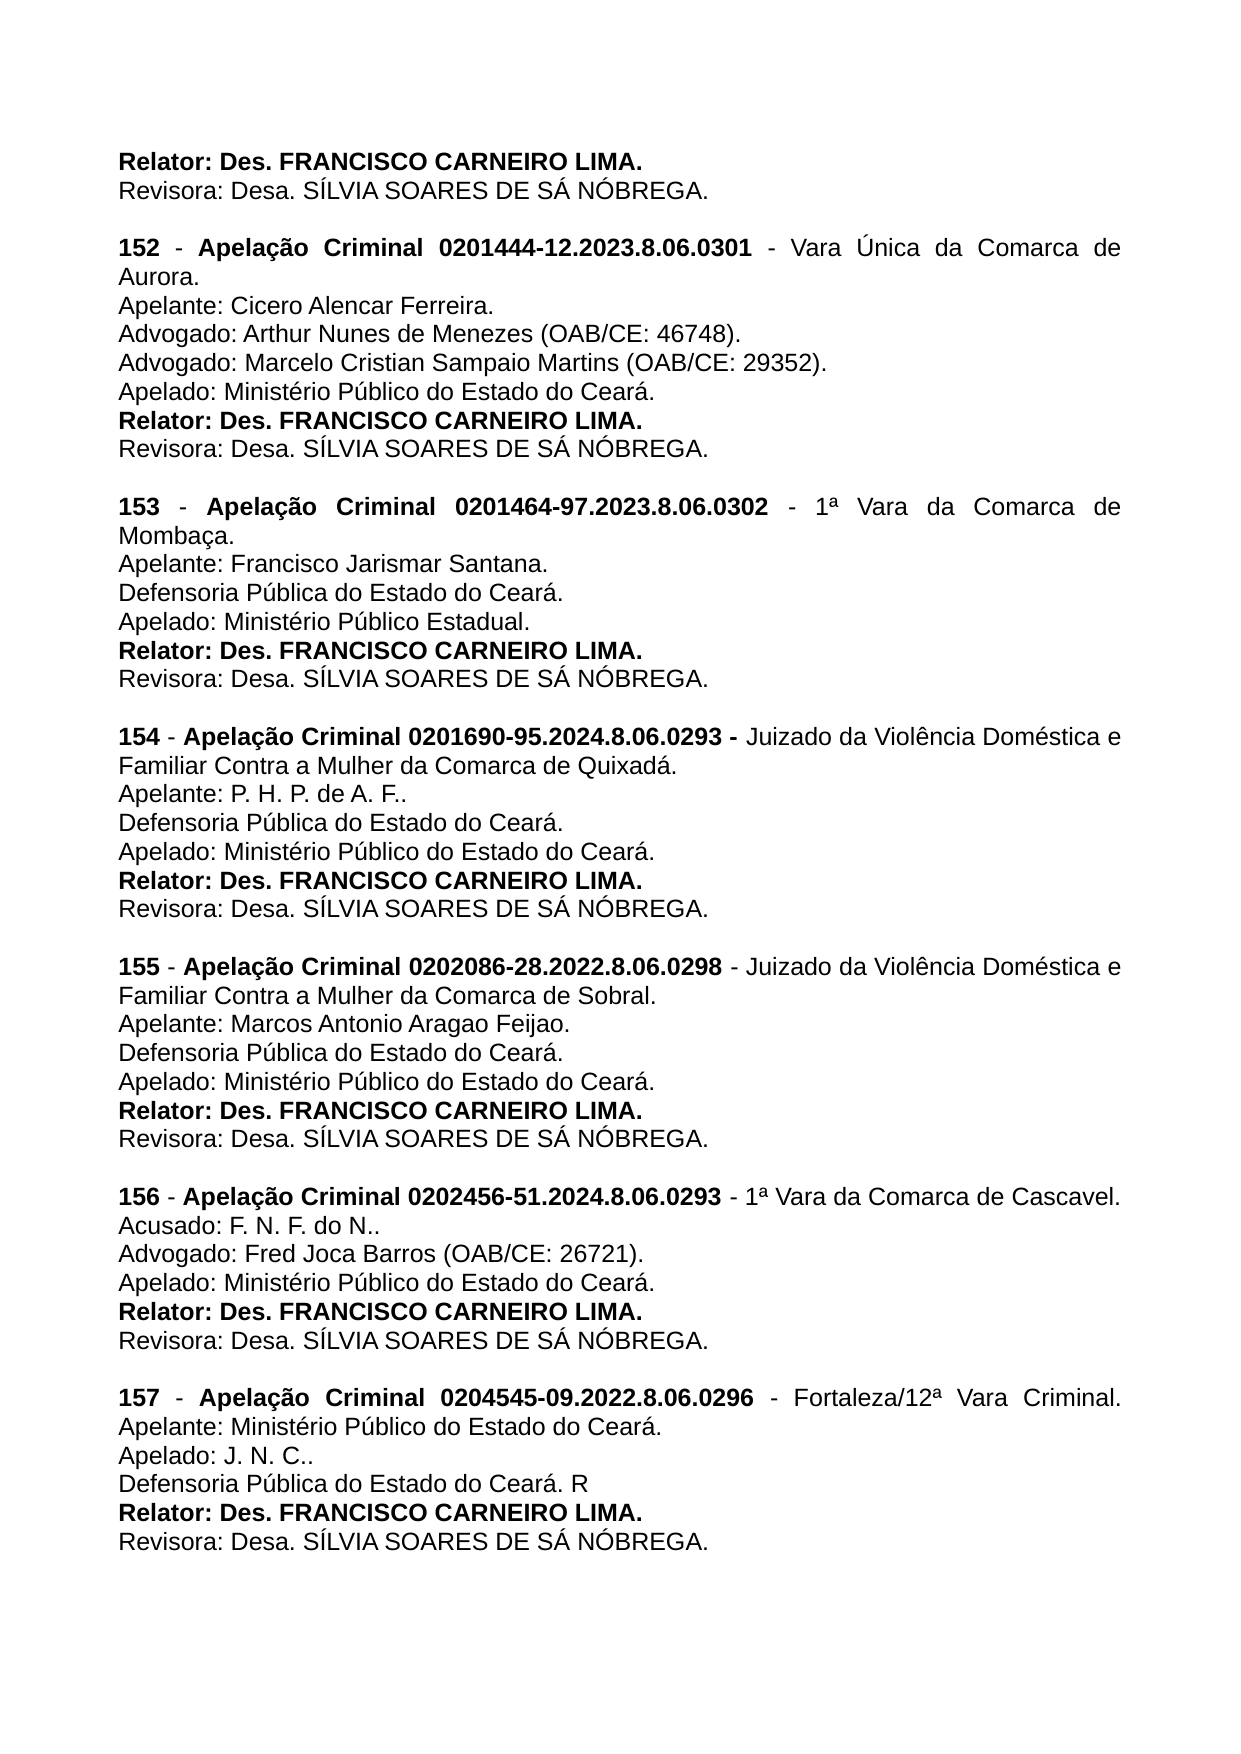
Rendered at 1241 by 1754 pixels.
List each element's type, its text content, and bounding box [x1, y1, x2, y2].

text Apelado: Ministério Público do Estado do Ceará. [118, 1067, 1122, 1096]
text Relator: Des. FRANCISCO CARNEIRO LIMA. [118, 1096, 1122, 1124]
text Relator: Des. FRANCISCO CARNEIRO LIMA. [118, 147, 1122, 176]
text Revisora: Desa. SÍLVIA SOARES DE SÁ NÓBREGA. [118, 176, 1122, 204]
text Defensoria Pública do Estado do Ceará. [118, 808, 1122, 837]
text 153 - Apelação Criminal 0201464-97.2023.8.06.0302 - 1ª Vara da Comarca de Mombaça. [118, 492, 1122, 549]
text Apelado: Ministério Público Estadual. [118, 607, 1122, 636]
text Revisora: Desa. SÍLVIA SOARES DE SÁ NÓBREGA. [118, 894, 1122, 923]
text Relator: Des. FRANCISCO CARNEIRO LIMA. [118, 636, 1122, 664]
text Revisora: Desa. SÍLVIA SOARES DE SÁ NÓBREGA. [118, 664, 1122, 693]
text 152 - Apelação Criminal 0201444-12.2023.8.06.0301 - Vara Única da Comarca de Aurora. [118, 233, 1122, 291]
text Defensoria Pública do Estado do Ceará. [118, 578, 1122, 607]
text 156 - Apelação Criminal 0202456-51.2024.8.06.0293 - 1ª Vara da Comarca de Cascavel. Acusado: F. N. F. do N.. [118, 1182, 1122, 1239]
text Apelante: Francisco Jarismar Santana. [118, 549, 1122, 578]
text Relator: Des. FRANCISCO CARNEIRO LIMA. [118, 1297, 1122, 1326]
text Apelante: P. H. P. de A. F.. [118, 779, 1122, 808]
text Relator: Des. FRANCISCO CARNEIRO LIMA. [118, 1498, 1122, 1527]
text Advogado: Arthur Nunes de Menezes (OAB/CE: 46748). [118, 319, 1122, 348]
text Apelante: Cicero Alencar Ferreira. [118, 291, 1122, 319]
text Apelado: Ministério Público do Estado do Ceará. [118, 1268, 1122, 1297]
text Defensoria Pública do Estado do Ceará. [118, 1038, 1122, 1067]
text Advogado: Fred Joca Barros (OAB/CE: 26721). [118, 1239, 1122, 1268]
text Relator: Des. FRANCISCO CARNEIRO LIMA. [118, 866, 1122, 894]
text Revisora: Desa. SÍLVIA SOARES DE SÁ NÓBREGA. [118, 1124, 1122, 1153]
text Apelado: Ministério Público do Estado do Ceará. [118, 377, 1122, 406]
text Revisora: Desa. SÍLVIA SOARES DE SÁ NÓBREGA. [118, 1326, 1122, 1354]
text Apelante: Marcos Antonio Aragao Feijao. [118, 1009, 1122, 1038]
text Apelado: J. N. C.. [118, 1441, 1122, 1469]
text 154 - Apelação Criminal 0201690-95.2024.8.06.0293 - Juizado da Violência Doméstica e Familiar Contra a Mulher da Comarca de Quixadá. [118, 722, 1122, 779]
text Defensoria Pública do Estado do Ceará. R [118, 1469, 1122, 1498]
text Revisora: Desa. SÍLVIA SOARES DE SÁ NÓBREGA. [118, 434, 1122, 463]
text Relator: Des. FRANCISCO CARNEIRO LIMA. [118, 406, 1122, 434]
text Revisora: Desa. SÍLVIA SOARES DE SÁ NÓBREGA. [118, 1527, 1122, 1556]
text 155 - Apelação Criminal 0202086-28.2022.8.06.0298 - Juizado da Violência Doméstica e Familiar Contra a Mulher da Comarca de Sobral. [118, 952, 1122, 1009]
text 157 - Apelação Criminal 0204545-09.2022.8.06.0296 - Fortaleza/12ª Vara Criminal. Apelante: Ministério Público do Estado do Ceará. [118, 1383, 1122, 1441]
text Advogado: Marcelo Cristian Sampaio Martins (OAB/CE: 29352). [118, 348, 1122, 377]
text Apelado: Ministério Público do Estado do Ceará. [118, 837, 1122, 866]
